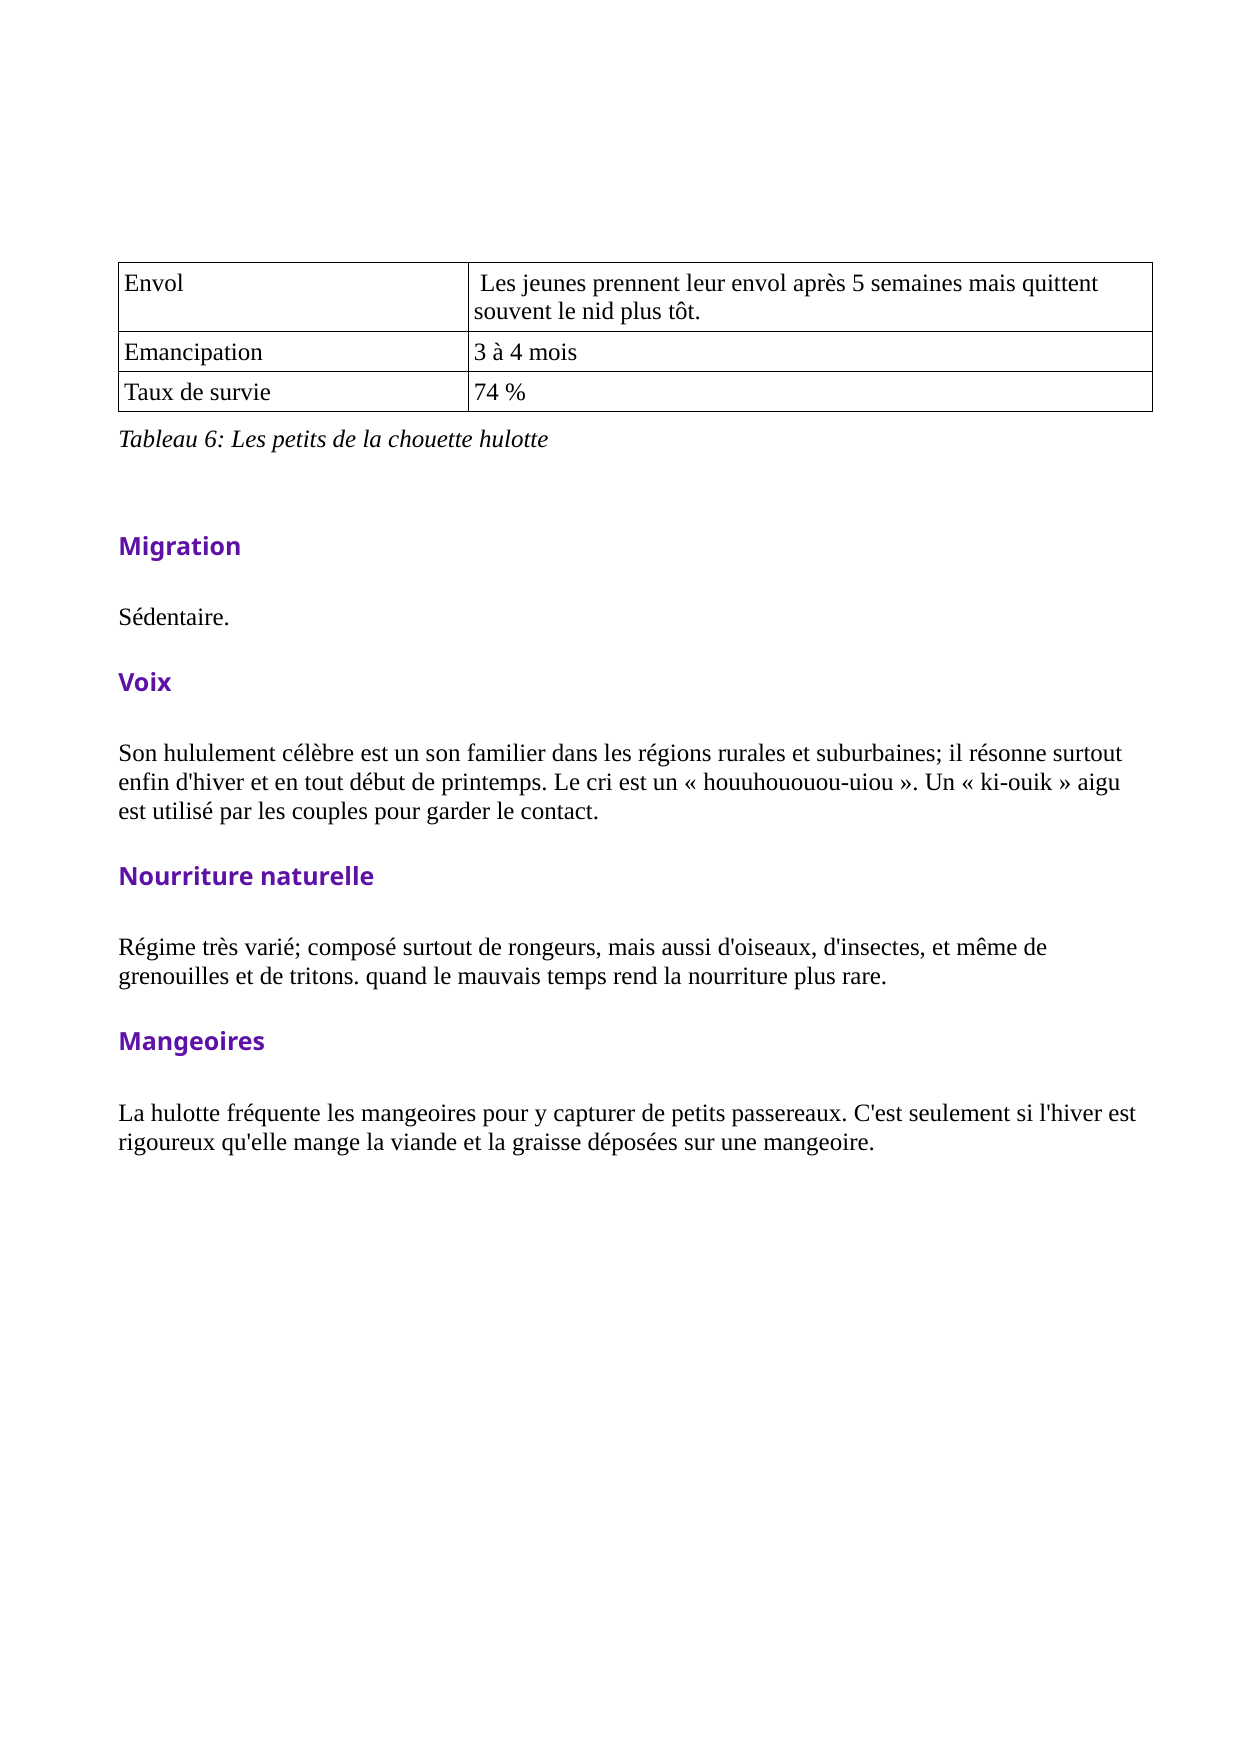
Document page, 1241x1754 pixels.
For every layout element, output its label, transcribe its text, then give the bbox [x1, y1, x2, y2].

text Nourriture naturelle [118, 859, 1152, 893]
text Voix [118, 665, 1152, 699]
table_header Les jeunes prennent leur envol après 5 semaines mais quittent souvent le nid plus tôt. [469, 263, 1152, 331]
table_cell 3 à 4 mois [469, 332, 1152, 371]
text Tableau 6: Les petits de la chouette hulotte [118, 424, 1152, 453]
text Régime très varié; composé surtout de rongeurs, mais aussi d'oiseaux, d'insectes, et même de grenouilles et de tritons. quand le mauvais temps rend la nourriture plus rare. [118, 932, 1152, 990]
text Sédentaire. [118, 602, 1152, 631]
table_cell 74 % [469, 372, 1152, 411]
text Mangeoires [118, 1024, 1152, 1058]
text La hulotte fréquente les mangeoires pour y capturer de petits passereaux. C'est seulement si l'hiver est rigoureux qu'elle mange la viande et la graisse déposées sur une mangeoire. [118, 1098, 1152, 1155]
table_cell Taux de survie [119, 372, 468, 411]
text Son hululement célèbre est un son familier dans les régions rurales et suburbaines; il résonne surtout enfin d'hiver et en tout début de printemps. Le cri est un « houuhououou-uiou ». Un « ki-ouik » aigu est utilisé par les couples pour garder le contact. [118, 738, 1152, 825]
table_cell Emancipation [119, 332, 468, 371]
table_header Envol [119, 263, 468, 331]
text Migration [118, 528, 1152, 562]
